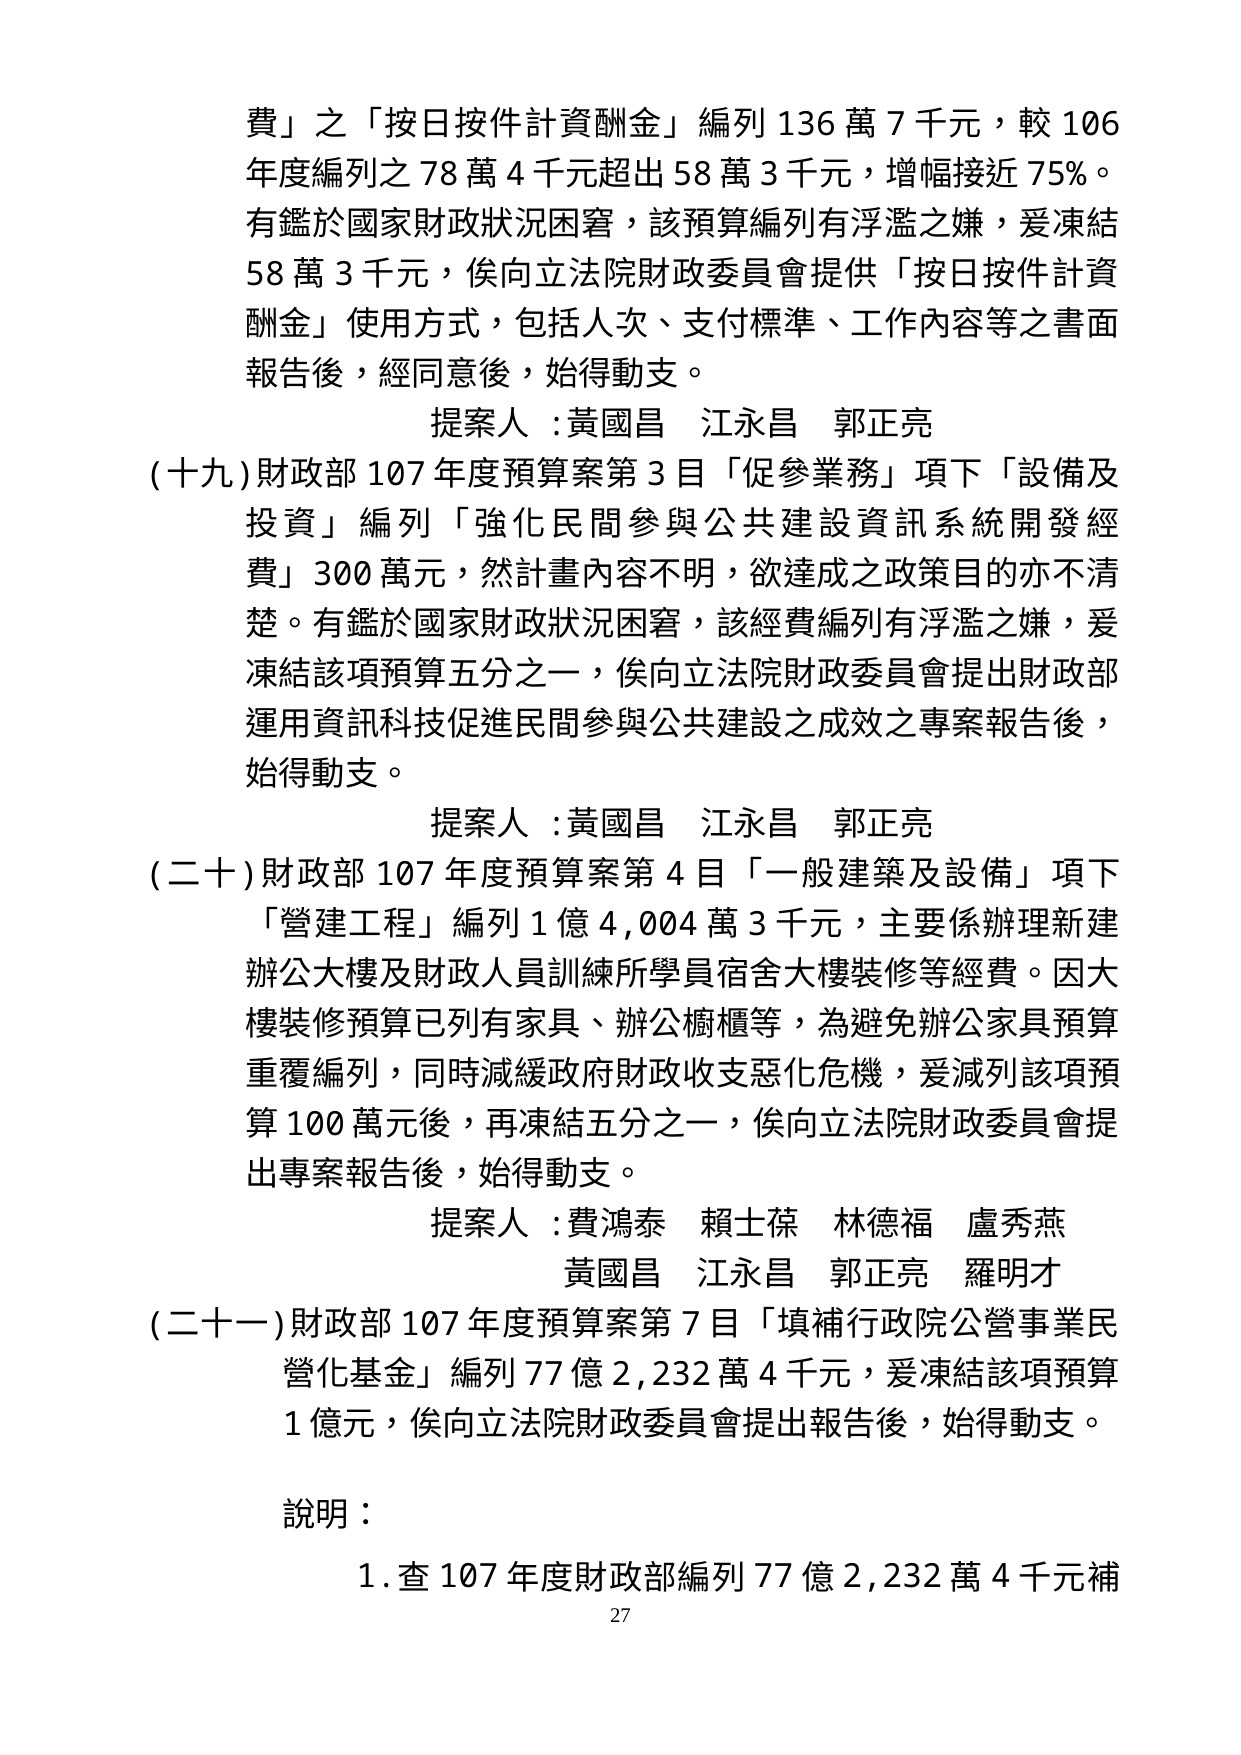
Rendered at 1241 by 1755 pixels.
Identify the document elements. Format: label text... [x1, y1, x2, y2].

text (二十)財政部107年度預算案第4目「一般建築及設備」項下「營建工程」編列1億4,004萬3千元，主要係辦理新建辦公大樓及財政人員訓練所學員宿舍大樓裝修等經費。因大樓裝修預算已列有家具、辦公櫥櫃等，為避免辦公家具預算重覆編列，同時減緩政府財政收支惡化危機，爰減列該項預算100萬元後，再凍結五分之一，俟向立法院財政委員會提出專案報告後，始得動支。 [145, 846, 1120, 1196]
text 費」之「按日按件計資酬金」編列136萬7千元，較106年度編列之78萬4千元超出58萬3千元，增幅接近75%。有鑑於國家財政狀況困窘，該預算編列有浮濫之嫌，爰凍結58萬3千元，俟向立法院財政委員會提供「按日按件計資酬金」使用方式，包括人次、支付標準、工作內容等之書面報告後，經同意後，始得動支。 [145, 96, 1120, 396]
text 提案人 :費鴻泰 賴士葆 林德福 盧秀燕 [253, 1196, 1120, 1246]
text 提案人 :黃國昌 江永昌 郭正亮 [253, 796, 1120, 846]
text 黃國昌 江永昌 郭正亮 羅明才 [253, 1246, 1120, 1296]
text 說明： [120, 1471, 1120, 1533]
text 1.查107年度財政部編列77億2,232萬4千元補 [356, 1533, 1120, 1596]
text (二十一)財政部107年度預算案第7目「填補行政院公營事業民營化基金」編列77億2,232萬4千元，爰凍結該項預算1億元，俟向立法院財政委員會提出報告後，始得動支。 [145, 1296, 1120, 1446]
text 提案人 :黃國昌 江永昌 郭正亮 [253, 396, 1120, 446]
text (十九)財政部107年度預算案第3目「促參業務」項下「設備及投資」編列「強化民間參與公共建設資訊系統開發經費」300萬元，然計畫內容不明，欲達成之政策目的亦不清楚。有鑑於國家財政狀況困窘，該經費編列有浮濫之嫌，爰凍結該項預算五分之一，俟向立法院財政委員會提出財政部運用資訊科技促進民間參與公共建設之成效之專案報告後，始得動支。 [145, 446, 1120, 796]
